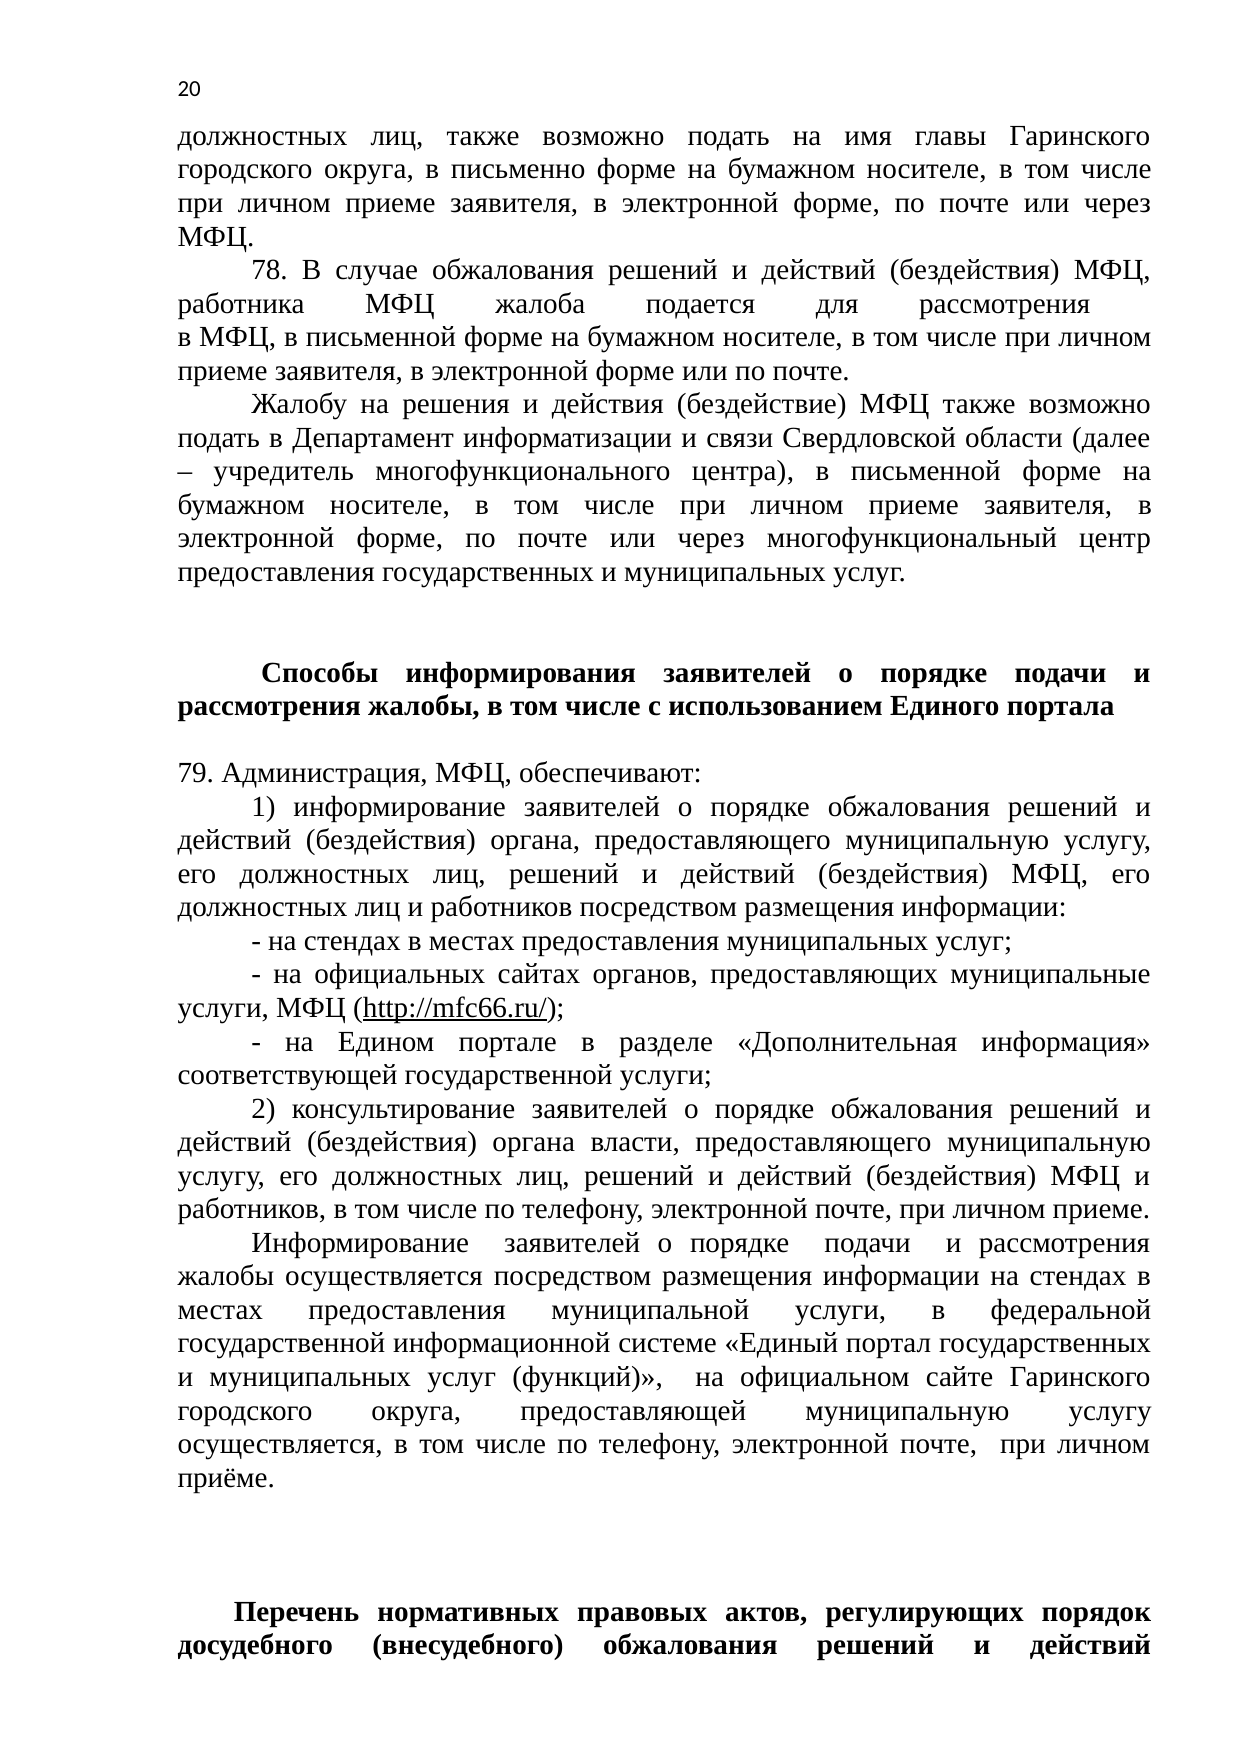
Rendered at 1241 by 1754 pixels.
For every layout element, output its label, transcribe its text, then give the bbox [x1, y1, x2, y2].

text Перечень нормативных правовых актов, регулирующих порядок досудебного (внесудебного) обжалования решений и действий [177, 1594, 1152, 1661]
text должностных лиц, также возможно подать на имя главы Гаринского городского округа, в письменно форме на бумажном носителе, в том числе при личном приеме заявителя, в электронной форме, по почте или через МФЦ. [177, 118, 1152, 252]
text - на Едином портале в разделе «Дополнительная информация» соответствующей государственной услуги; [177, 1024, 1152, 1091]
text Информирование заявителей о порядке подачи и рассмотрения жалобы осуществляется посредством размещения информации на стендах в местах предоставления муниципальной услуги, в федеральной государственной информационной системе «Единый портал государственных и муниципальных услуг (функций)», на официальном сайте Гаринского городского округа, предоставляющей муниципальную услугу осуществляется, в том числе по телефону, электронной почте, при личном приёме. [177, 1225, 1152, 1493]
text Жалобу на решения и действия (бездействие) МФЦ также возможно подать в Департамент информатизации и связи Свердловской области (далее – учредитель многофункционального центра), в письменной форме на бумажном носителе, в том числе при личном приеме заявителя, в электронной форме, по почте или через многофункциональный центр предоставления государственных и муниципальных услуг. [177, 386, 1152, 588]
text 78. В случае обжалования решений и действий (бездействия) МФЦ, работника МФЦ жалоба подается для рассмотрения в МФЦ, в письменной форме на бумажном носителе, в том числе при личном приеме заявителя, в электронной форме или по почте. [177, 252, 1152, 386]
text 1) информирование заявителей о порядке обжалования решений и действий (бездействия) органа, предоставляющего муниципальную услугу, его должностных лиц, решений и действий (бездействия) МФЦ, его должностных лиц и работников посредством размещения информации: [177, 789, 1152, 923]
text 79. Администрация, МФЦ, обеспечивают: [177, 755, 1226, 789]
text - на официальных сайтах органов, предоставляющих муниципальные услуги, МФЦ (http://mfc66.ru/); [177, 957, 1152, 1024]
text Способы информирования заявителей о порядке подачи и рассмотрения жалобы, в том числе с использованием Единого портала [177, 655, 1152, 722]
text 2) консультирование заявителей о порядке обжалования решений и действий (бездействия) органа власти, предоставляющего муниципальную услугу, его должностных лиц, решений и действий (бездействия) МФЦ и работников, в том числе по телефону, электронной почте, при личном приеме. [177, 1091, 1152, 1225]
text - на стендах в местах предоставления муниципальных услуг; [177, 923, 1152, 957]
